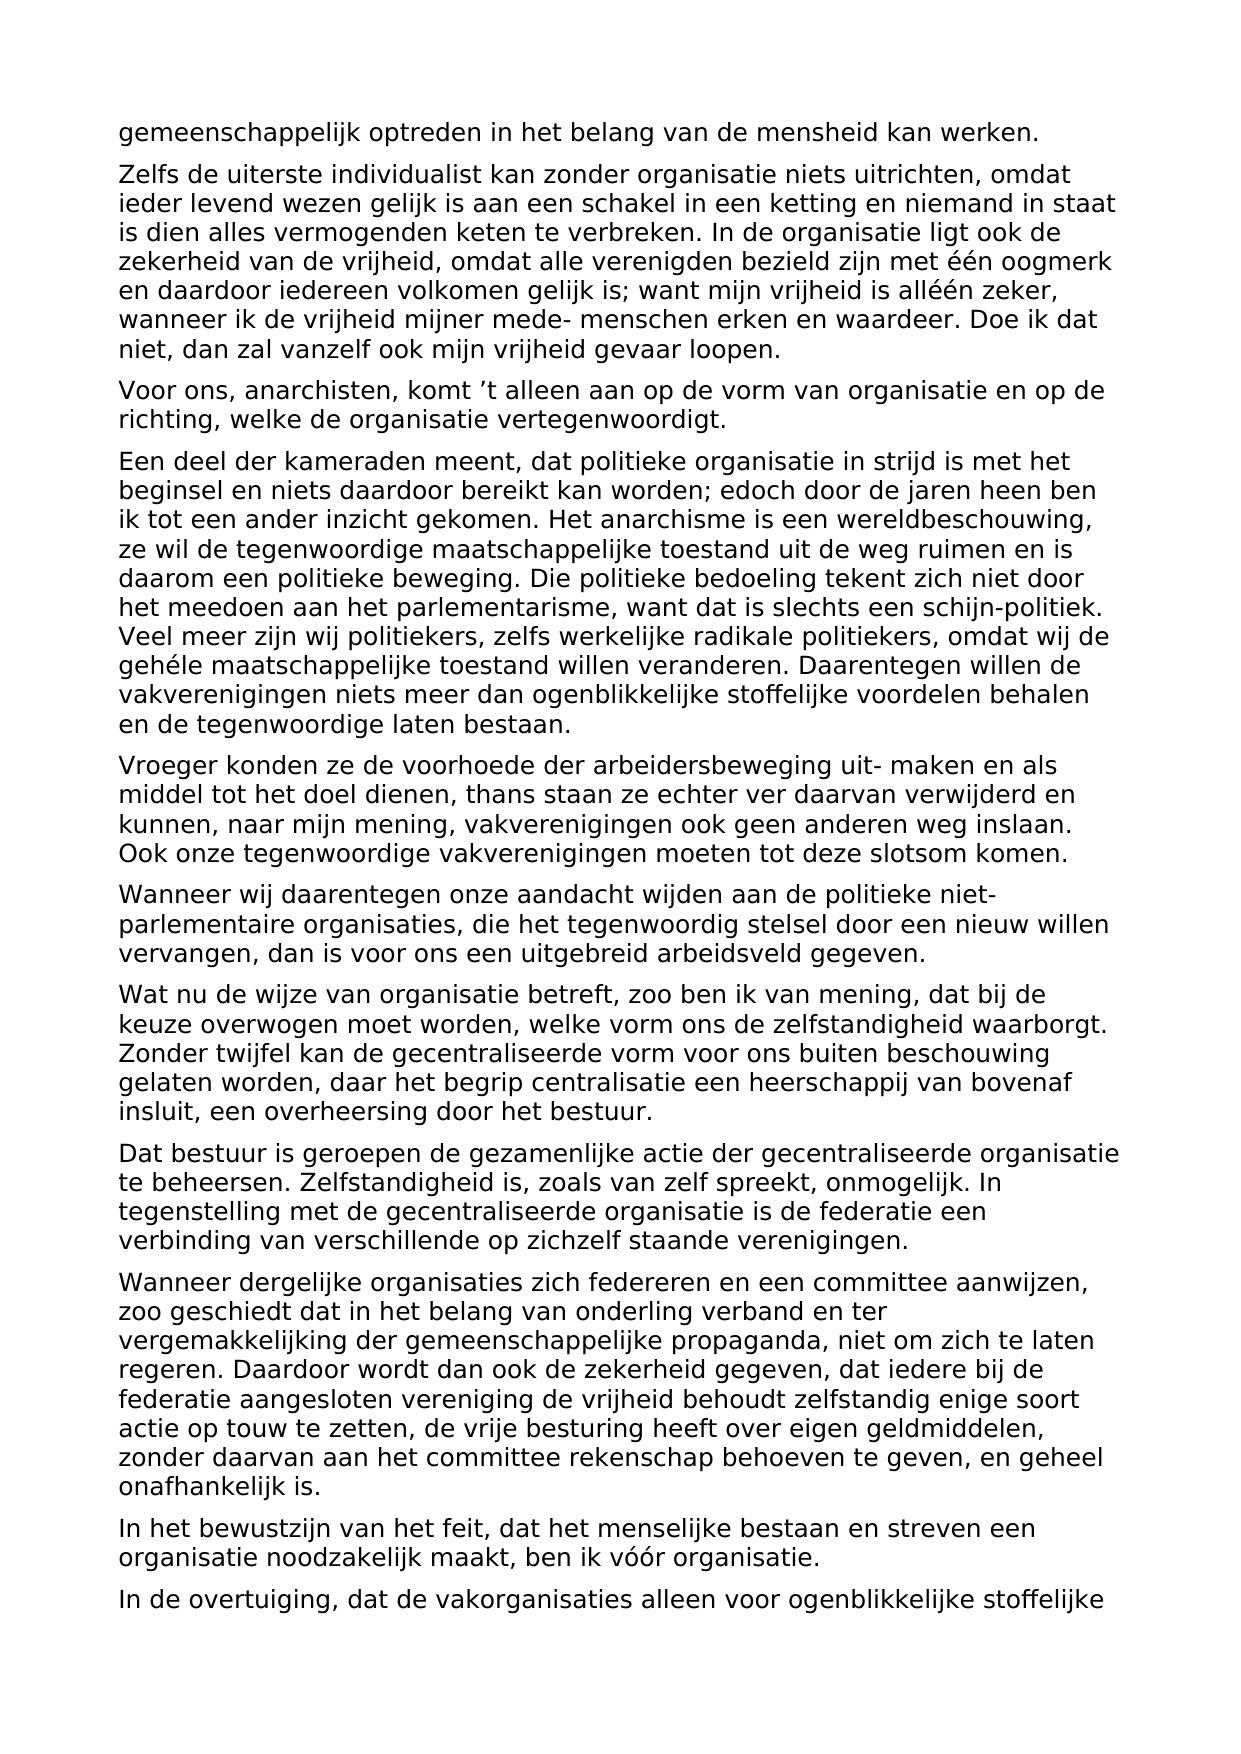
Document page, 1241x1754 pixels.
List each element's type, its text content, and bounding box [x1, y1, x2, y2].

text In het bewustzijn van het feit, dat het menselijke bestaan en streven een organisatie noodzakelijk maakt, ben ik vóór organisatie. [118, 1514, 1122, 1572]
text In de overtuiging, dat de vakorganisaties alleen voor ogenblikkelijke stoffelijke [118, 1585, 1122, 1614]
text Vroeger konden ze de voorhoede der arbeidersbeweging uit- maken en als middel tot het doel dienen, thans staan ze echter ver daarvan verwijderd en kunnen, naar mijn mening, vakverenigingen ook geen anderen weg inslaan. Ook onze tegenwoordige vakverenigingen moeten tot deze slotsom komen. [118, 751, 1122, 868]
text Zelfs de uiterste individualist kan zonder organisatie niets uitrichten, omdat ieder levend wezen gelijk is aan een schakel in een ketting en niemand in staat is dien alles vermogenden keten te verbreken. In de organisatie ligt ook de zekerheid van de vrijheid, omdat alle verenigden bezield zijn met één oogmerk en daardoor iedereen volkomen gelijk is; want mijn vrijheid is alléén zeker, wanneer ik de vrijheid mijner mede- menschen erken en waardeer. Doe ik dat niet, dan zal vanzelf ook mijn vrijheid gevaar loopen. [118, 160, 1122, 364]
text Een deel der kameraden meent, dat politieke organisatie in strijd is met het beginsel en niets daardoor bereikt kan worden; edoch door de jaren heen ben ik tot een ander inzicht gekomen. Het anarchisme is een wereldbeschouwing, ze wil de tegenwoordige maatschappelijke toestand uit de weg ruimen en is daarom een politieke beweging. Die politieke bedoeling tekent zich niet door het meedoen aan het parlementarisme, want dat is slechts een schijn-politiek. Veel meer zijn wij politiekers, zelfs werkelijke radikale politiekers, omdat wij de gehéle maatschappelijke toestand willen veranderen. Daarentegen willen de vakverenigingen niets meer dan ogenblikkelijke stoffelijke voordelen behalen en de tegenwoordige laten bestaan. [118, 447, 1122, 739]
text Dat bestuur is geroepen de gezamenlijke actie der gecentraliseerde organisatie te beheersen. Zelfstandigheid is, zoals van zelf spreekt, onmogelijk. In tegenstelling met de gecentraliseerde organisatie is de federatie een verbinding van verschillende op zichzelf staande verenigingen. [118, 1139, 1122, 1256]
text Voor ons, anarchisten, komt ’t alleen aan op de vorm van organisatie en op de richting, welke de organisatie vertegenwoordigt. [118, 376, 1122, 435]
text Wat nu de wijze van organisatie betreft, zoo ben ik van mening, dat bij de keuze overwogen moet worden, welke vorm ons de zelfstandigheid waarborgt. Zonder twijfel kan de gecentraliseerde vorm voor ons buiten beschouwing gelaten worden, daar het begrip centralisatie een heerschappij van bovenaf insluit, een overheersing door het bestuur. [118, 981, 1122, 1126]
text gemeenschappelijk optreden in het belang van de mensheid kan werken. [118, 118, 1122, 147]
text Wanneer dergelijke organisaties zich federeren en een committee aanwijzen, zoo geschiedt dat in het belang van onderling verband en ter vergemakkelijking der gemeenschappelijke propaganda, niet om zich te laten regeren. Daardoor wordt dan ook de zekerheid gegeven, dat iedere bij de federatie aangesloten vereniging de vrijheid behoudt zelfstandig enige soort actie op touw te zetten, de vrije besturing heeft over eigen geldmiddelen, zonder daarvan aan het committee rekenschap behoeven te geven, en geheel onafhankelijk is. [118, 1268, 1122, 1501]
text Wanneer wij daarentegen onze aandacht wijden aan de politieke niet-parlementaire organisaties, die het tegenwoordig stelsel door een nieuw willen vervangen, dan is voor ons een uitgebreid arbeidsveld gegeven. [118, 881, 1122, 968]
